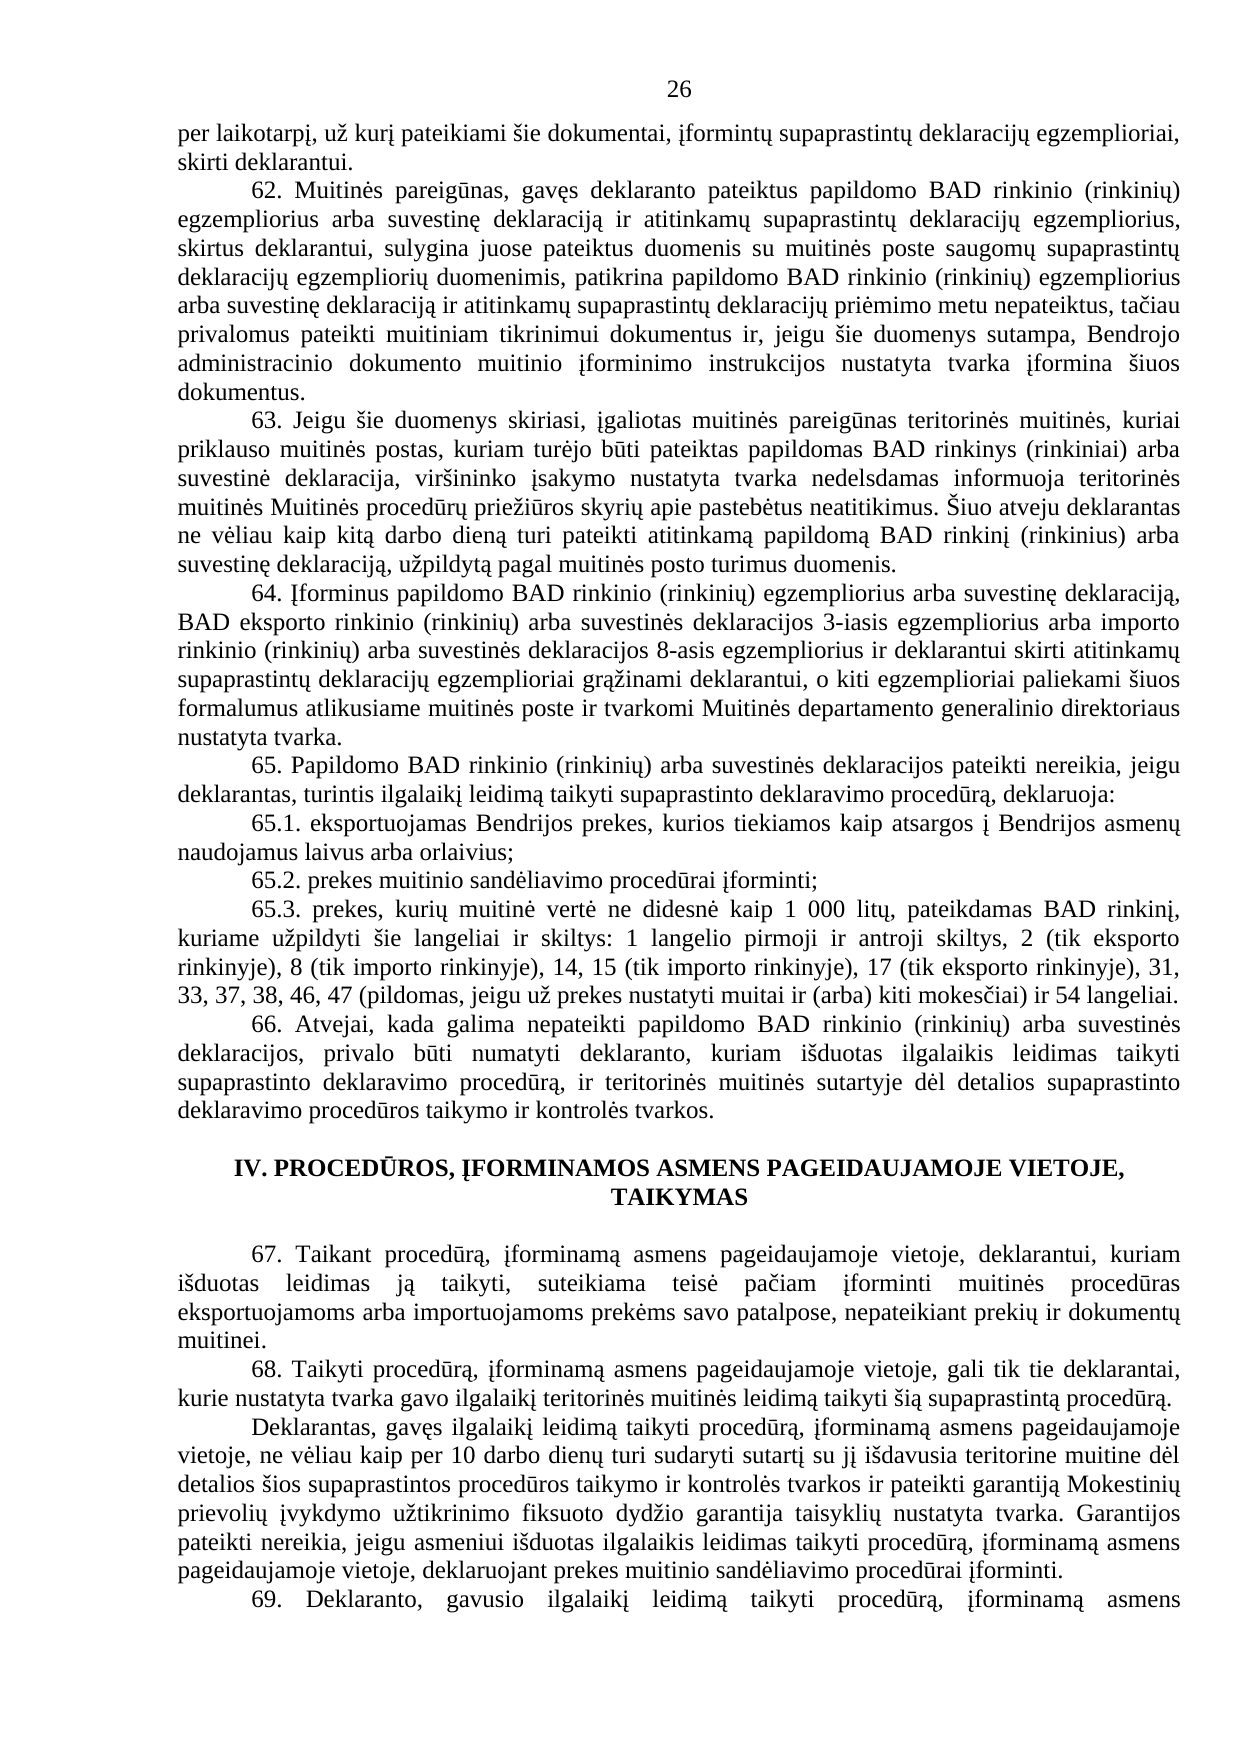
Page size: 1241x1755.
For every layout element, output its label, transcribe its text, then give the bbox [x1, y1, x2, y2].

text 64. Įforminus papildomo BAD rinkinio (rinkinių) egzempliorius arba suvestinę deklaraciją, BAD eksporto rinkinio (rinkinių) arba suvestinės deklaracijos 3-iasis egzempliorius arba importo rinkinio (rinkinių) arba suvestinės deklaracijos 8-asis egzempliorius ir deklarantui skirti atitinkamų supaprastintų deklaracijų egzemplioriai grąžinami deklarantui, o kiti egzemplioriai paliekami šiuos formalumus atlikusiame muitinės poste ir tvarkomi Muitinės departamento generalinio direktoriaus nustatyta tvarka. [177, 578, 1181, 751]
text 68. Taikyti procedūrą, įforminamą asmens pageidaujamoje vietoje, gali tik tie deklarantai, kurie nustatyta tvarka gavo ilgalaikį teritorinės muitinės leidimą taikyti šią supaprastintą procedūrą. [177, 1354, 1181, 1412]
text Deklarantas, gavęs ilgalaikį leidimą taikyti procedūrą, įforminamą asmens pageidaujamoje vietoje, ne vėliau kaip per 10 darbo dienų turi sudaryti sutartį su jį išdavusia teritorine muitine dėl detalios šios supaprastintos procedūros taikymo ir kontrolės tvarkos ir pateikti garantiją Mokestinių prievolių įvykdymo užtikrinimo fiksuoto dydžio garantija taisyklių nustatyta tvarka. Garantijos pateikti nereikia, jeigu asmeniui išduotas ilgalaikis leidimas taikyti procedūrą, įforminamą asmens pageidaujamoje vietoje, deklaruojant prekes muitinio sandėliavimo procedūrai įforminti. [177, 1412, 1181, 1584]
text 63. Jeigu šie duomenys skiriasi, įgaliotas muitinės pareigūnas teritorinės muitinės, kuriai priklauso muitinės postas, kuriam turėjo būti pateiktas papildomas BAD rinkinys (rinkiniai) arba suvestinė deklaracija, viršininko įsakymo nustatyta tvarka nedelsdamas informuoja teritorinės muitinės Muitinės procedūrų priežiūros skyrių apie pastebėtus neatitikimus. Šiuo atveju deklarantas ne vėliau kaip kitą darbo dieną turi pateikti atitinkamą papildomą BAD rinkinį (rinkinius) arba suvestinę deklaraciją, užpildytą pagal muitinės posto turimus duomenis. [177, 406, 1181, 578]
text 65.2. prekes muitinio sandėliavimo procedūrai įforminti; [177, 866, 1181, 894]
text 65.1. eksportuojamas Bendrijos prekes, kurios tiekiamos kaip atsargos į Bendrijos asmenų naudojamus laivus arba orlaivius; [177, 808, 1181, 866]
text 69. Deklaranto, gavusio ilgalaikį leidimą taikyti procedūrą, įforminamą asmens [177, 1584, 1181, 1613]
text 62. Muitinės pareigūnas, gavęs deklaranto pateiktus papildomo BAD rinkinio (rinkinių) egzempliorius arba suvestinę deklaraciją ir atitinkamų supaprastintų deklaracijų egzempliorius, skirtus deklarantui, sulygina juose pateiktus duomenis su muitinės poste saugomų supaprastintų deklaracijų egzempliorių duomenimis, patikrina papildomo BAD rinkinio (rinkinių) egzempliorius arba suvestinę deklaraciją ir atitinkamų supaprastintų deklaracijų priėmimo metu nepateiktus, tačiau privalomus pateikti muitiniam tikrinimui dokumentus ir, jeigu šie duomenys sutampa, Bendrojo administracinio dokumento muitinio įforminimo instrukcijos nustatyta tvarka įformina šiuos dokumentus. [177, 176, 1181, 406]
text 65. Papildomo BAD rinkinio (rinkinių) arba suvestinės deklaracijos pateikti nereikia, jeigu deklarantas, turintis ilgalaikį leidimą taikyti supaprastinto deklaravimo procedūrą, deklaruoja: [177, 751, 1181, 808]
text 65.3. prekes, kurių muitinė vertė ne didesnė kaip 1 000 litų, pateikdamas BAD rinkinį, kuriame užpildyti šie langeliai ir skiltys: 1 langelio pirmoji ir antroji skiltys, 2 (tik eksporto rinkinyje), 8 (tik importo rinkinyje), 14, 15 (tik importo rinkinyje), 17 (tik eksporto rinkinyje), 31, 33, 37, 38, 46, 47 (pildomas, jeigu už prekes nustatyti muitai ir (arba) kiti mokesčiai) ir 54 langeliai. [177, 894, 1181, 1009]
text per laikotarpį, už kurį pateikiami šie dokumentai, įformintų supaprastintų deklaracijų egzemplioriai, skirti deklarantui. [177, 118, 1181, 176]
text 67. Taikant procedūrą, įforminamą asmens pageidaujamoje vietoje, deklarantui, kuriam išduotas leidimas ją taikyti, suteikiama teisė pačiam įforminti muitinės procedūras eksportuojamoms arba importuojamoms prekėms savo patalpose, nepateikiant prekių ir dokumentų muitinei. [177, 1239, 1181, 1354]
text 66. Atvejai, kada galima nepateikti papildomo BAD rinkinio (rinkinių) arba suvestinės deklaracijos, privalo būti numatyti deklaranto, kuriam išduotas ilgalaikis leidimas taikyti supaprastinto deklaravimo procedūrą, ir teritorinės muitinės sutartyje dėl detalios supaprastinto deklaravimo procedūros taikymo ir kontrolės tvarkos. [177, 1009, 1181, 1124]
text IV. PROCEDŪROS, ĮFORMINAMOS ASMENS PAGEIDAUJAMOJE VIETOJE, TAIKYMAS [177, 1153, 1181, 1211]
